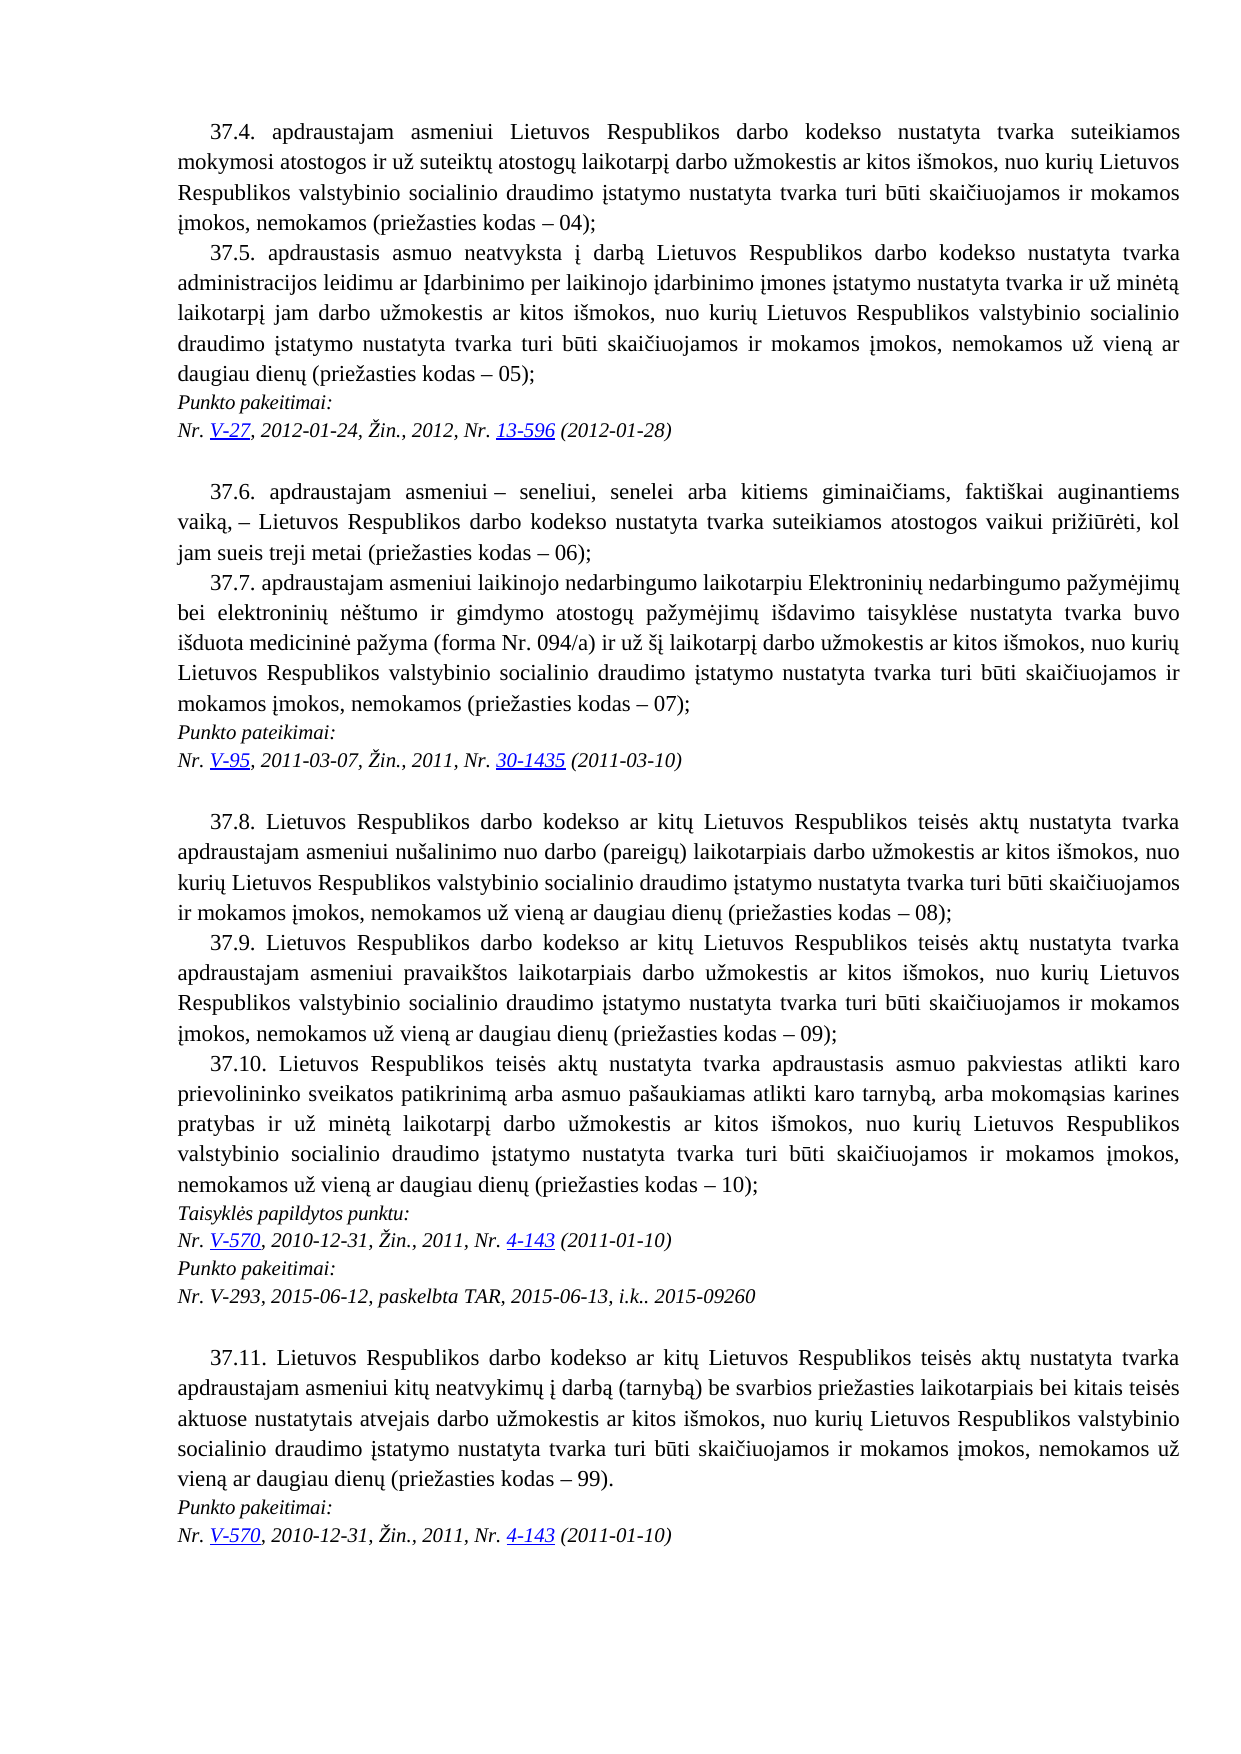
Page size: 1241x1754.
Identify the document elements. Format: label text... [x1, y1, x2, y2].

text Punkto pakeitimai: [177, 1256, 1181, 1280]
text 37.5. apdraustasis asmuo neatvyksta į darbą Lietuvos Respublikos darbo kodekso nustatyta tvarka administracijos leidimu ar Įdarbinimo per laikinojo įdarbinimo įmones įstatymo nustatyta tvarka ir už minėtą laikotarpį jam darbo užmokestis ar kitos išmokos, nuo kurių Lietuvos Respublikos valstybinio socialinio draudimo įstatymo nustatyta tvarka turi būti skaičiuojamos ir mokamos įmokos, nemokamos už vieną ar daugiau dienų (priežasties kodas – 05); [177, 239, 1181, 386]
text Punkto pakeitimai: [177, 1495, 1181, 1519]
text Nr. V-27, 2012-01-24, Žin., 2012, Nr. 13-596 (2012-01-28) [177, 418, 1181, 442]
text Punkto pateikimai: [177, 720, 1181, 744]
text 37.10. Lietuvos Respublikos teisės aktų nustatyta tvarka apdraustasis asmuo pakviestas atlikti karo prievolininko sveikatos patikrinimą arba asmuo pašaukiamas atlikti karo tarnybą, arba mokomąsias karines pratybas ir už minėtą laikotarpį darbo užmokestis ar kitos išmokos, nuo kurių Lietuvos Respublikos valstybinio socialinio draudimo įstatymo nustatyta tvarka turi būti skaičiuojamos ir mokamos įmokos, nemokamos už vieną ar daugiau dienų (priežasties kodas – 10); [177, 1050, 1181, 1197]
text 37.7. apdraustajam asmeniui laikinojo nedarbingumo laikotarpiu Elektroninių nedarbingumo pažymėjimų bei elektroninių nėštumo ir gimdymo atostogų pažymėjimų išdavimo taisyklėse nustatyta tvarka buvo išduota medicininė pažyma (forma Nr. 094/a) ir už šį laikotarpį darbo užmokestis ar kitos išmokos, nuo kurių Lietuvos Respublikos valstybinio socialinio draudimo įstatymo nustatyta tvarka turi būti skaičiuojamos ir mokamos įmokos, nemokamos (priežasties kodas – 07); [177, 569, 1181, 716]
text Nr. V-570, 2010-12-31, Žin., 2011, Nr. 4-143 (2011-01-10) [177, 1228, 1181, 1252]
text 37.6. apdraustajam asmeniui – seneliui, senelei arba kitiems giminaičiams, faktiškai auginantiems vaiką, – Lietuvos Respublikos darbo kodekso nustatyta tvarka suteikiamos atostogos vaikui prižiūrėti, kol jam sueis treji metai (priežasties kodas – 06); [177, 478, 1181, 565]
text Nr. V-293, 2015-06-12, paskelbta TAR, 2015-06-13, i.k.. 2015-09260 [177, 1284, 1181, 1308]
text Taisyklės papildytos punktu: [177, 1201, 1181, 1225]
text 37.4. apdraustajam asmeniui Lietuvos Respublikos darbo kodekso nustatyta tvarka suteikiamos mokymosi atostogos ir už suteiktų atostogų laikotarpį darbo užmokestis ar kitos išmokos, nuo kurių Lietuvos Respublikos valstybinio socialinio draudimo įstatymo nustatyta tvarka turi būti skaičiuojamos ir mokamos įmokos, nemokamos (priežasties kodas – 04); [177, 118, 1181, 235]
text Punkto pakeitimai: [177, 390, 1181, 414]
text 37.8. Lietuvos Respublikos darbo kodekso ar kitų Lietuvos Respublikos teisės aktų nustatyta tvarka apdraustajam asmeniui nušalinimo nuo darbo (pareigų) laikotarpiais darbo užmokestis ar kitos išmokos, nuo kurių Lietuvos Respublikos valstybinio socialinio draudimo įstatymo nustatyta tvarka turi būti skaičiuojamos ir mokamos įmokos, nemokamos už vieną ar daugiau dienų (priežasties kodas – 08); [177, 808, 1181, 925]
text 37.9. Lietuvos Respublikos darbo kodekso ar kitų Lietuvos Respublikos teisės aktų nustatyta tvarka apdraustajam asmeniui pravaikštos laikotarpiais darbo užmokestis ar kitos išmokos, nuo kurių Lietuvos Respublikos valstybinio socialinio draudimo įstatymo nustatyta tvarka turi būti skaičiuojamos ir mokamos įmokos, nemokamos už vieną ar daugiau dienų (priežasties kodas – 09); [177, 929, 1181, 1046]
text Nr. V-95, 2011-03-07, Žin., 2011, Nr. 30-1435 (2011-03-10) [177, 747, 1181, 772]
text 37.11. Lietuvos Respublikos darbo kodekso ar kitų Lietuvos Respublikos teisės aktų nustatyta tvarka apdraustajam asmeniui kitų neatvykimų į darbą (tarnybą) be svarbios priežasties laikotarpiais bei kitais teisės aktuose nustatytais atvejais darbo užmokestis ar kitos išmokos, nuo kurių Lietuvos Respublikos valstybinio socialinio draudimo įstatymo nustatyta tvarka turi būti skaičiuojamos ir mokamos įmokos, nemokamos už vieną ar daugiau dienų (priežasties kodas – 99). [177, 1344, 1181, 1491]
text Nr. V-570, 2010-12-31, Žin., 2011, Nr. 4-143 (2011-01-10) [177, 1523, 1181, 1547]
